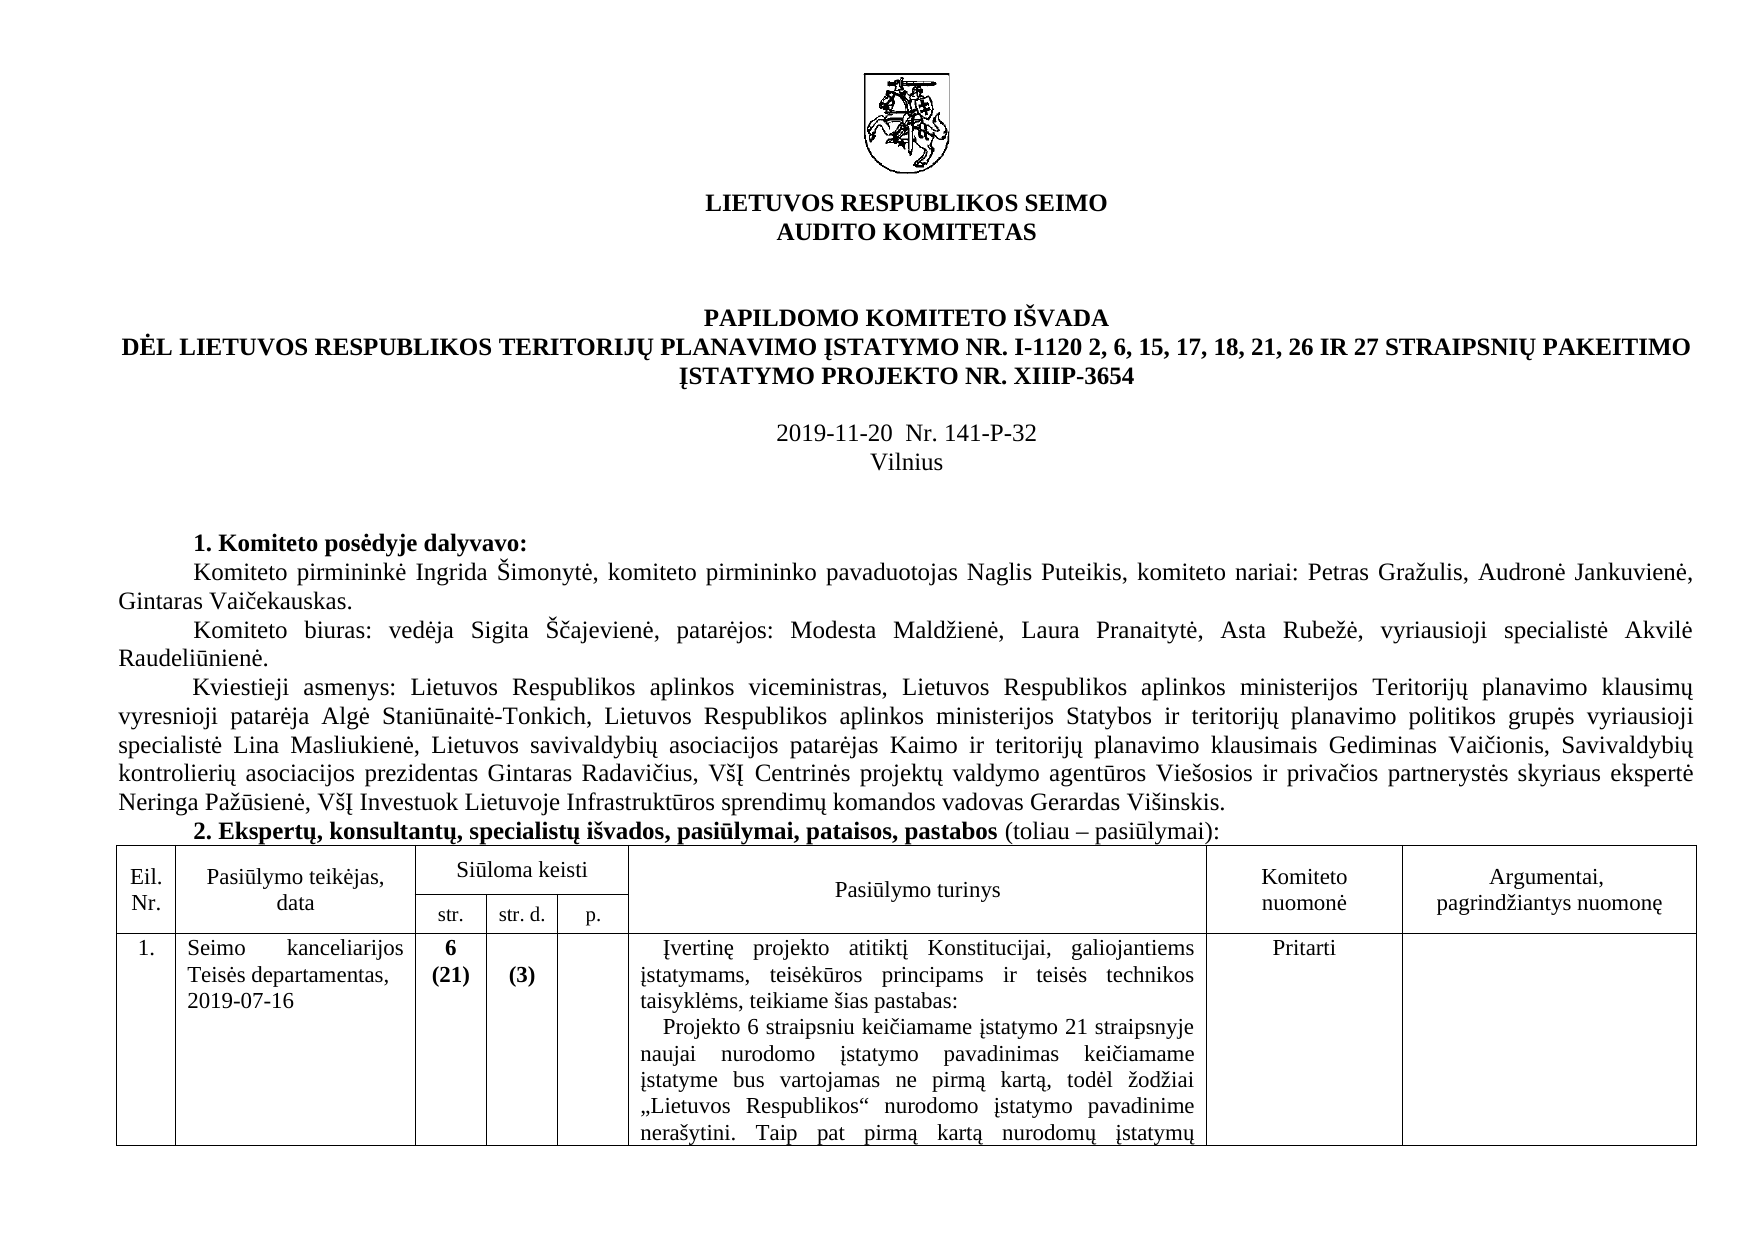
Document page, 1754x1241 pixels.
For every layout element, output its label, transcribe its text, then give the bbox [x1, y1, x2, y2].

table_cell (3) [487, 934, 557, 1145]
table_cell str. d. [487, 895, 557, 933]
table_cell str. [416, 895, 486, 933]
table_cell 6 (21) [416, 934, 486, 1145]
text Audito komitetas [118, 217, 1695, 246]
table_cell [558, 934, 628, 1145]
text Vilnius [118, 447, 1695, 476]
text DĖL LIETUVOS RESPUBLIKOS TERITORIJŲ PLANAVIMO ĮSTATYMO NR. I-1120 2, 6, 15, 17, 18, 21, 26 IR 27 STRAIPSNIŲ PAKEITIMO ĮSTATYMO PROJEKTO NR. XIIIP-3654 [118, 332, 1695, 389]
table_header Pasiūlymo teikėjas, data [176, 846, 415, 933]
text 2. Ekspertų, konsultantų, specialistų išvados, pasiūlymai, pataisos, pastabos (toliau – pasiūlymai): [118, 816, 1695, 845]
text PAPILDOMO KOMITETO IŠVADA [118, 303, 1695, 332]
text Komiteto biuras: vedėja Sigita Ščajevienė, patarėjos: Modesta Maldžienė, Laura Pranaitytė, Asta Rubežė, vyriausioji specialistė Akvilė Raudeliūnienė. [118, 615, 1695, 672]
table_cell 1. [117, 934, 175, 1145]
text Komiteto pirmininkė Ingrida Šimonytė, komiteto pirmininko pavaduotojas Naglis Puteikis, komiteto nariai: Petras Gražulis, Audronė Jankuvienė, Gintaras Vaičekauskas. [118, 557, 1695, 615]
table_header Siūloma keisti [416, 846, 628, 894]
table_cell Seimo kanceliarijos Teisės departamentas, 2019-07-16 [176, 934, 415, 1145]
table_header Eil. Nr. [117, 846, 175, 933]
table_cell Įvertinę projekto atitiktį Konstitucijai, galiojantiems įstatymams, teisėkūros principams ir teisės technikos taisyklėms, teikiame šias pastabas: Projekto 6 straipsniu keičiamame įstatymo 21 straipsnyje naujai nurodomo įstatymo pavadinimas keičiamame įstatyme bus vartojamas ne pirmą kartą, todėl žodžiai „Lietuvos Respublikos“ nurodomo įstatymo pavadinime nerašytini. Taip pat pirmą kartą nurodomų įstatymų [629, 934, 1206, 1145]
text LIETUVOS RESPUBLIKOS SEIMO [118, 188, 1695, 217]
text Kviestieji asmenys: Lietuvos Respublikos aplinkos viceministras, Lietuvos Respublikos aplinkos ministerijos Teritorijų planavimo klausimų vyresnioji patarėja Algė Staniūnaitė-Tonkich, Lietuvos Respublikos aplinkos ministerijos Statybos ir teritorijų planavimo politikos grupės vyriausioji specialistė Lina Masliukienė, Lietuvos savivaldybių asociacijos patarėjas Kaimo ir teritorijų planavimo klausimais Gediminas Vaičionis, Savivaldybių kontrolierių asociacijos prezidentas Gintaras Radavičius, VšĮ Centrinės projektų valdymo agentūros Viešosios ir privačios partnerystės skyriaus ekspertė Neringa Pažūsienė, VšĮ Investuok Lietuvoje Infrastruktūros sprendimų komandos vadovas Gerardas Višinskis. [118, 672, 1695, 816]
table_cell [1403, 934, 1696, 1145]
table_cell p. [558, 895, 628, 933]
text 2019-11-20 Nr. 141-P-32 [118, 418, 1695, 447]
table_cell Pritarti [1207, 934, 1402, 1145]
table_header Pasiūlymo turinys [629, 846, 1206, 933]
text 1. Komiteto posėdyje dalyvavo: [118, 528, 1695, 557]
table_header Komiteto nuomonė [1207, 846, 1402, 933]
table_header Argumentai, pagrindžiantys nuomonę [1403, 846, 1696, 933]
